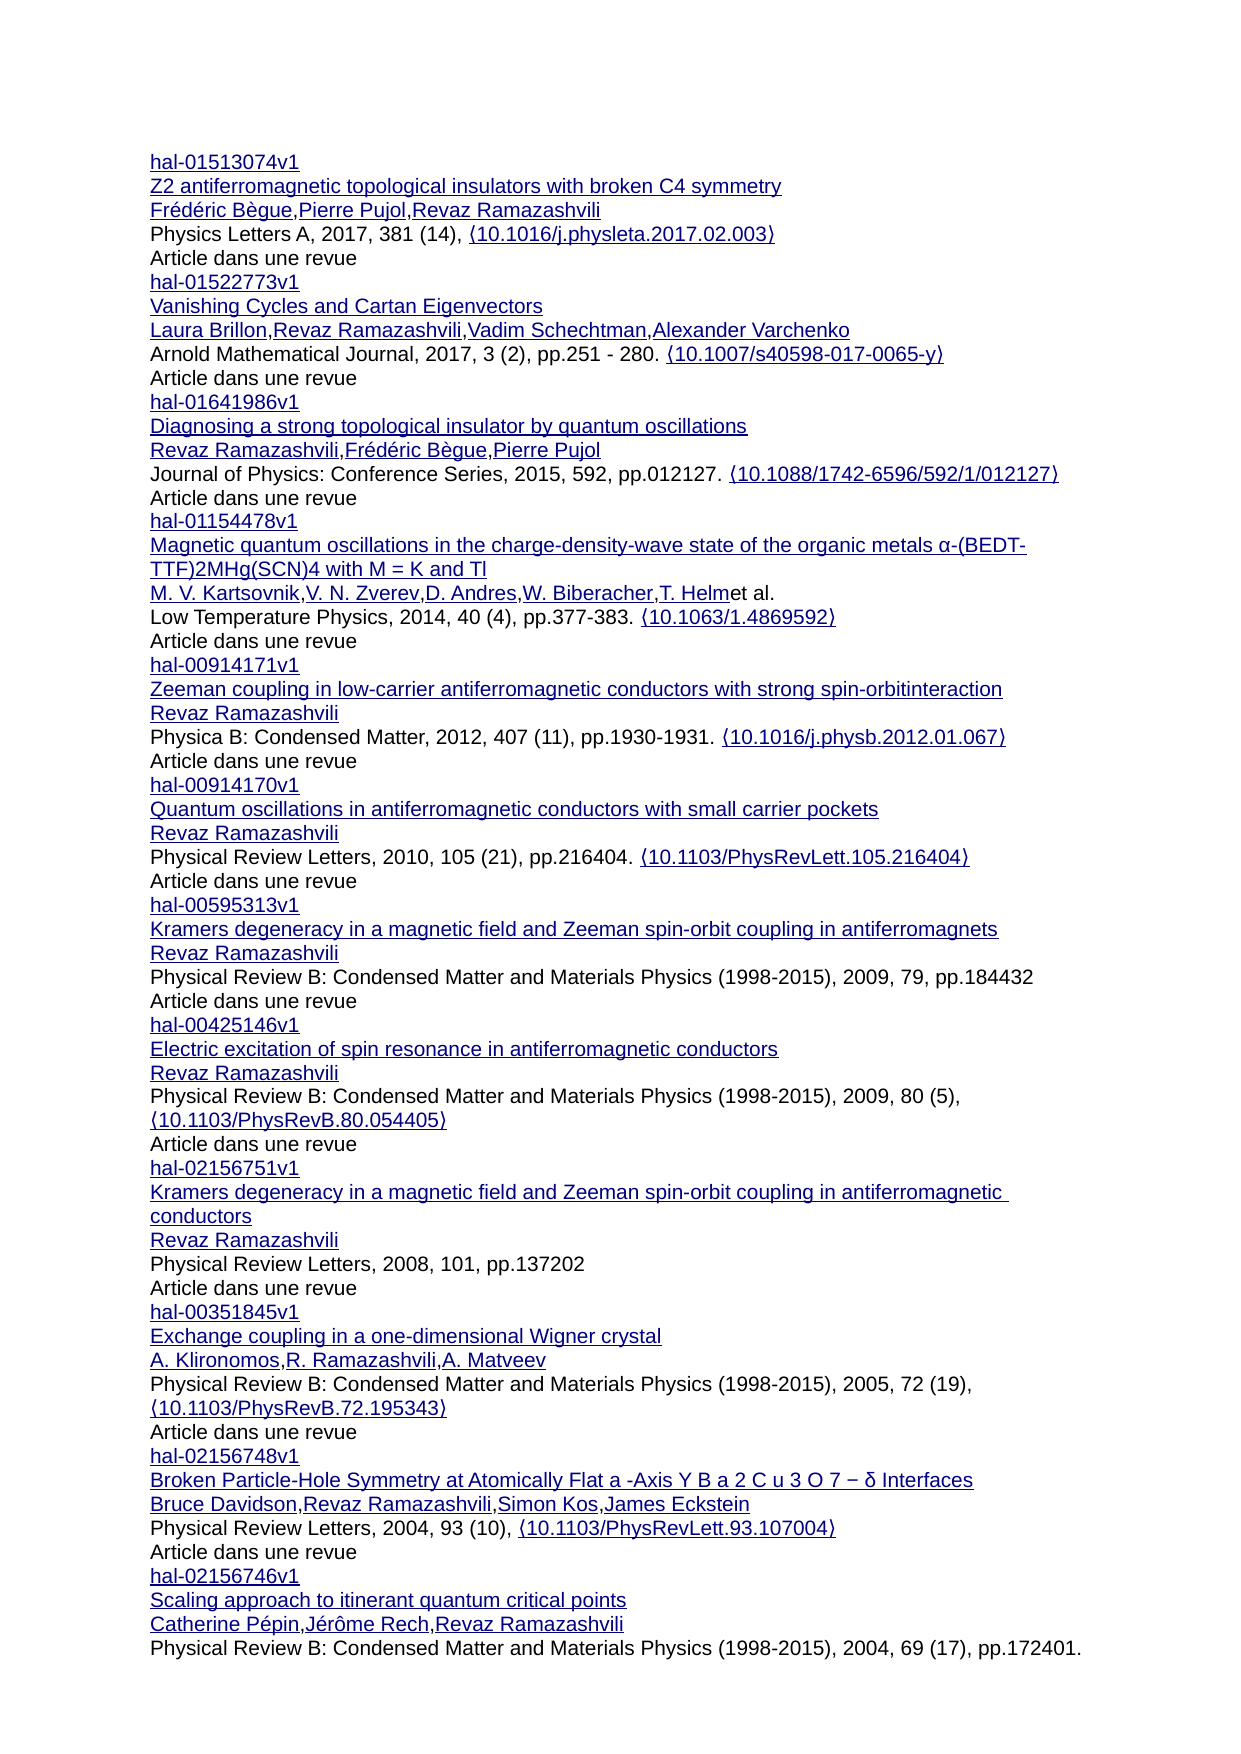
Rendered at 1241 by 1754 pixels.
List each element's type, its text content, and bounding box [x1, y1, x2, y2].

table_cell Electric excitation of spin resonance in antiferromagnetic conductors Revaz Ramazashvili Physical Review B: Condensed Matter and Materials Physics (1998-2015), 2009, 80 (5), ⟨10.1103/PhysRevB.80.054405⟩ Article dans une revue hal-02156751v1 [150, 1036, 1090, 1180]
table_cell Z2 antiferromagnetic topological insulators with broken C4 symmetry Frédéric Bègue,Pierre Pujol,Revaz Ramazashvili Physics Letters A, 2017, 381 (14), ⟨10.1016/j.physleta.2017.02.003⟩ Article dans une revue hal-01522773v1 [150, 174, 1090, 294]
table_cell Scaling approach to itinerant quantum critical points Catherine Pépin,Jérôme Rech,Revaz Ramazashvili Physical Review B: Condensed Matter and Materials Physics (1998-2015), 2004, 69 (17), pp.172401. [150, 1588, 1090, 1659]
table_cell Broken Particle-Hole Symmetry at Atomically Flat a -Axis Y B a 2 C u 3 O 7 − δ Interfaces Bruce Davidson,Revaz Ramazashvili,Simon Kos,James Eckstein Physical Review Letters, 2004, 93 (10), ⟨10.1103/PhysRevLett.93.107004⟩ Article dans une revue hal-02156746v1 [150, 1468, 1090, 1587]
table_cell Vanishing Cycles and Cartan Eigenvectors Laura Brillon,Revaz Ramazashvili,Vadim Schechtman,Alexander Varchenko Arnold Mathematical Journal, 2017, 3 (2), pp.251 - 280. ⟨10.1007/s40598-017-0065-y⟩ Article dans une revue hal-01641986v1 [150, 294, 1090, 413]
table_cell Zeeman coupling in low-carrier antiferromagnetic conductors with strong spin-orbitinteraction Revaz Ramazashvili Physica B: Condensed Matter, 2012, 407 (11), pp.1930-1931. ⟨10.1016/j.physb.2012.01.067⟩ Article dans une revue hal-00914170v1 [150, 677, 1090, 797]
table_cell Quantum oscillations in antiferromagnetic conductors with small carrier pockets Revaz Ramazashvili Physical Review Letters, 2010, 105 (21), pp.216404. ⟨10.1103/PhysRevLett.105.216404⟩ Article dans une revue hal-00595313v1 [150, 797, 1090, 917]
table_cell Diagnosing a strong topological insulator by quantum oscillations Revaz Ramazashvili,Frédéric Bègue,Pierre Pujol Journal of Physics: Conference Series, 2015, 592, pp.012127. ⟨10.1088/1742-6596/592/1/012127⟩ Article dans une revue hal-01154478v1 [150, 414, 1090, 533]
table_cell Kramers degeneracy in a magnetic field and Zeeman spin-orbit coupling in antiferromagnetic conductors Revaz Ramazashvili Physical Review Letters, 2008, 101, pp.137202 Article dans une revue hal-00351845v1 [150, 1180, 1090, 1324]
table_cell Magnetic quantum oscillations in the charge-density-wave state of the organic metals α-(BEDT-TTF)2MHg(SCN)4 with M = K and Tl M. V. Kartsovnik,V. N. Zverev,D. Andres,W. Biberacher,T. Helmet al. Low Temperature Physics, 2014, 40 (4), pp.377-383. ⟨10.1063/1.4869592⟩ Article dans une revue hal-00914171v1 [150, 533, 1090, 677]
table_cell hal-01513074v1 [150, 150, 1090, 174]
table_cell Kramers degeneracy in a magnetic field and Zeeman spin-orbit coupling in antiferromagnets Revaz Ramazashvili Physical Review B: Condensed Matter and Materials Physics (1998-2015), 2009, 79, pp.184432 Article dans une revue hal-00425146v1 [150, 917, 1090, 1036]
table_cell Exchange coupling in a one-dimensional Wigner crystal A. Klironomos,R. Ramazashvili,A. Matveev Physical Review B: Condensed Matter and Materials Physics (1998-2015), 2005, 72 (19), ⟨10.1103/PhysRevB.72.195343⟩ Article dans une revue hal-02156748v1 [150, 1324, 1090, 1468]
